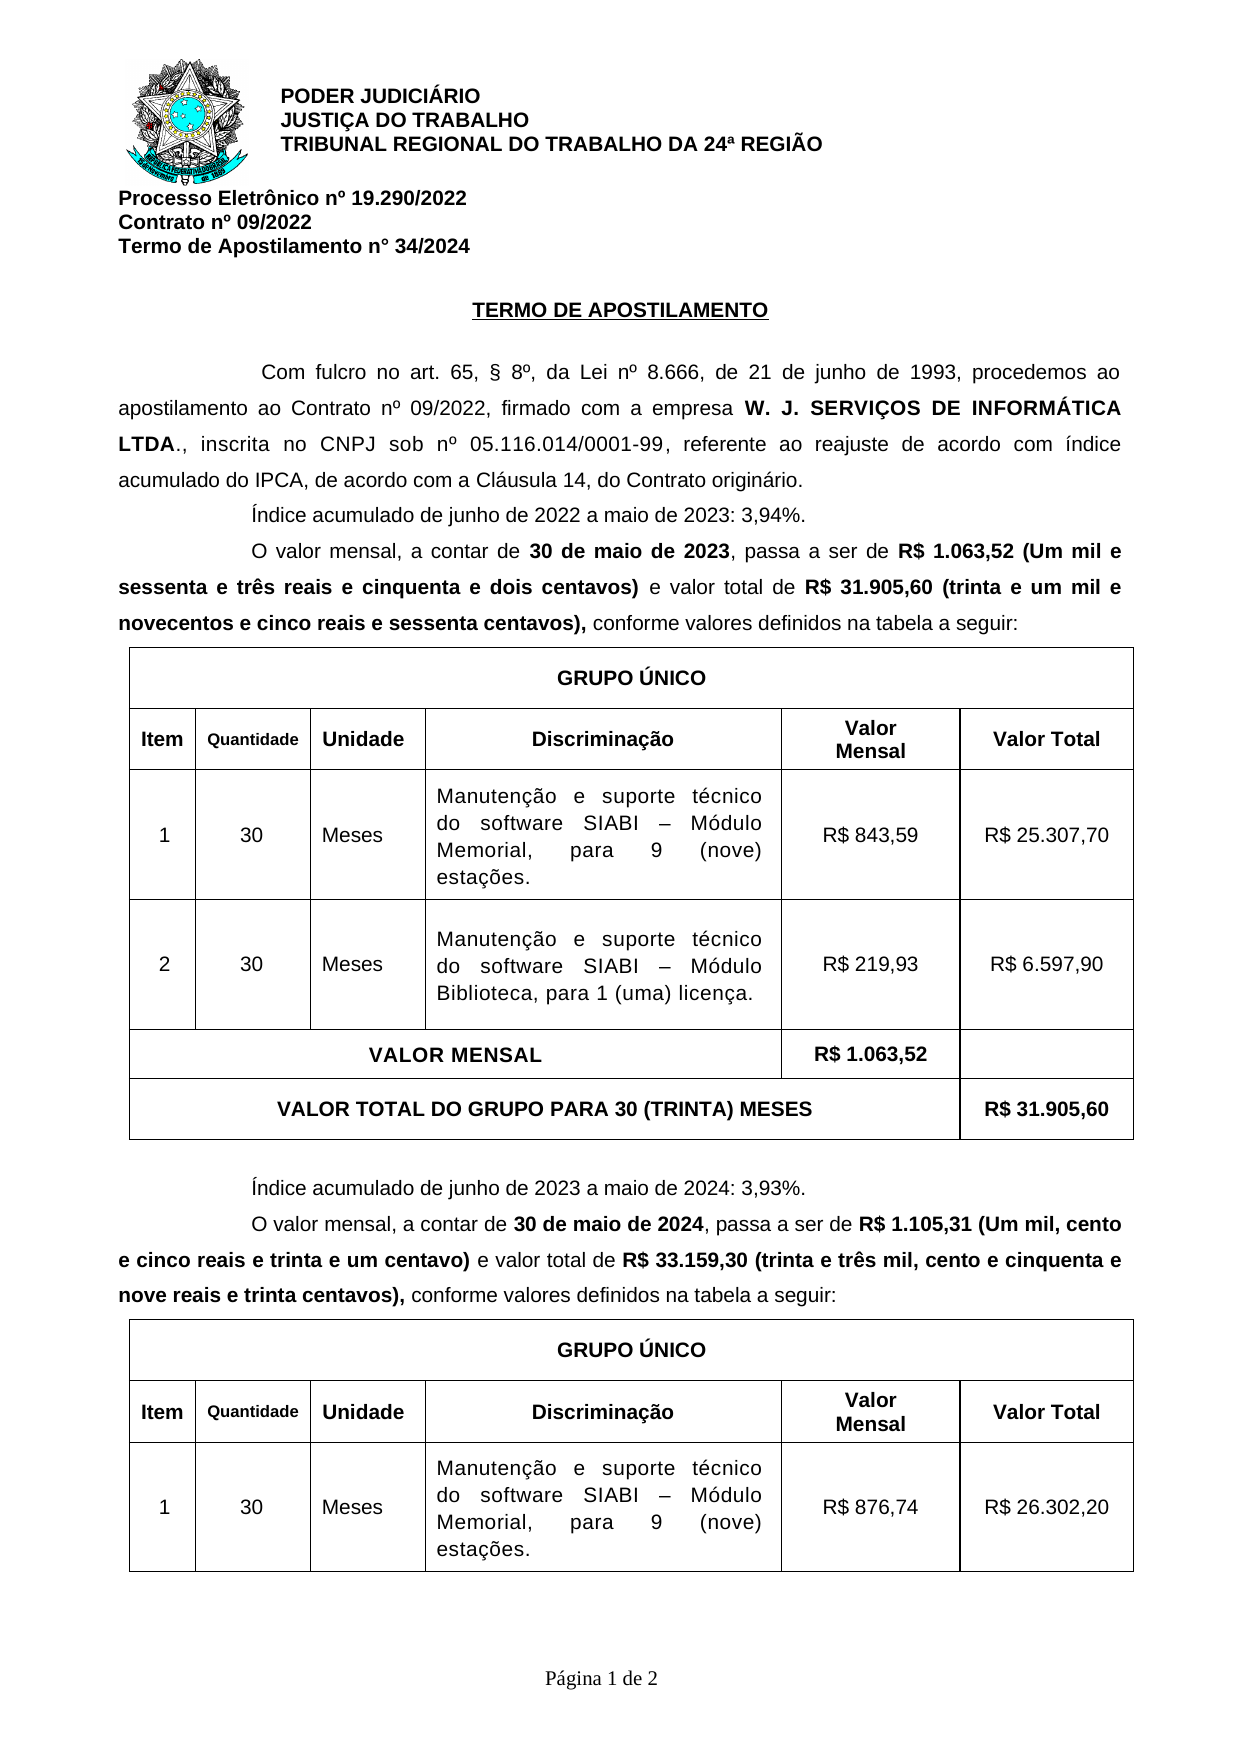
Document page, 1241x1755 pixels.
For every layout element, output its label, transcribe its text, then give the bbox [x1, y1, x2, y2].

table_cell Valor Mensal [782, 709, 959, 769]
table_cell 30 [196, 770, 310, 899]
table_cell Quantidade [196, 709, 310, 769]
table_cell Valor Total [961, 1381, 1133, 1442]
table_cell Manutenção e suporte técnico do software SIABI – Módulo Memorial, para 9 (nove) estações. [426, 1443, 781, 1571]
text O valor mensal, a contar de 30 de maio de 2023, passa a ser de R$ 1.063,52 (Um mil e sessenta e três reais e cinquenta e dois centavos) e valor total de R$ 31.905,60 (trinta e um mil e novecentos e cinco reais e sessenta centavos), conforme valores definidos na tabela a seguir: [118, 539, 1122, 635]
text O valor mensal, a contar de 30 de maio de 2024, passa a ser de R$ 1.105,31 (Um mil, cento e cinco reais e trinta e um centavo) e valor total de R$ 33.159,30 (trinta e três mil, cento e cinquenta e nove reais e trinta centavos), conforme valores definidos na tabela a seguir: [118, 1211, 1122, 1307]
table_cell Discriminação [426, 1381, 781, 1442]
table_cell Unidade [311, 709, 425, 769]
table_cell R$ 843,59 [782, 770, 959, 899]
table_cell R$ 31.905,60 [961, 1079, 1133, 1138]
table_cell Quantidade [196, 1381, 310, 1442]
table_cell Manutenção e suporte técnico do software SIABI – Módulo Memorial, para 9 (nove) estações. [426, 770, 781, 899]
subtitle TERMO DE APOSTILAMENTO [118, 294, 1122, 323]
table_cell 2 [130, 900, 195, 1028]
table_cell VALOR TOTAL DO GRUPO PARA 30 (TRINTA) MESES [130, 1079, 959, 1138]
table_cell R$ 219,93 [782, 900, 959, 1028]
table_cell R$ 25.307,70 [961, 770, 1133, 899]
table_cell Item [130, 1381, 195, 1442]
table_header GRUPO ÚNICO [130, 648, 1133, 708]
table_cell R$ 1.063,52 [782, 1030, 959, 1077]
table_cell Unidade [311, 1381, 425, 1442]
table_cell Meses [311, 900, 425, 1028]
table_cell Item [130, 709, 195, 769]
table_cell 1 [130, 1443, 195, 1571]
text Índice acumulado de junho de 2022 a maio de 2023: 3,94%. [118, 503, 1122, 527]
table_header GRUPO ÚNICO [130, 1320, 1133, 1380]
table_cell 30 [196, 900, 310, 1028]
table_cell R$ 26.302,20 [961, 1443, 1133, 1571]
table_cell 1 [130, 770, 195, 899]
table_cell Meses [311, 770, 425, 899]
table_cell Valor Total [961, 709, 1133, 769]
picture [125, 59, 250, 186]
text Com fulcro no art. 65, § 8º, da Lei nº 8.666, de 21 de junho de 1993, procedemos ao apostilamento ao Contrato nº 09/2022, firmado com a empresa W. J. SERVIÇOS DE INFORMÁTICA LTDA., inscrita no CNPJ sob nº 05.116.014/0001-99, referente ao reajuste de acordo com índice acumulado do IPCA, de acordo com a Cláusula 14, do Contrato originário. [118, 359, 1122, 491]
table_cell 30 [196, 1443, 310, 1571]
table_cell VALOR MENSAL [130, 1030, 781, 1077]
text Índice acumulado de junho de 2023 a maio de 2024: 3,93%. [118, 1176, 1122, 1199]
table_cell R$ 876,74 [782, 1443, 959, 1571]
table_cell R$ 6.597,90 [961, 900, 1133, 1028]
table_cell Discriminação [426, 709, 781, 769]
table_cell Manutenção e suporte técnico do software SIABI – Módulo Biblioteca, para 1 (uma) licença. [426, 900, 781, 1028]
table_cell [961, 1030, 1133, 1077]
table_cell Valor Mensal [782, 1381, 959, 1442]
table_cell Meses [311, 1443, 425, 1571]
